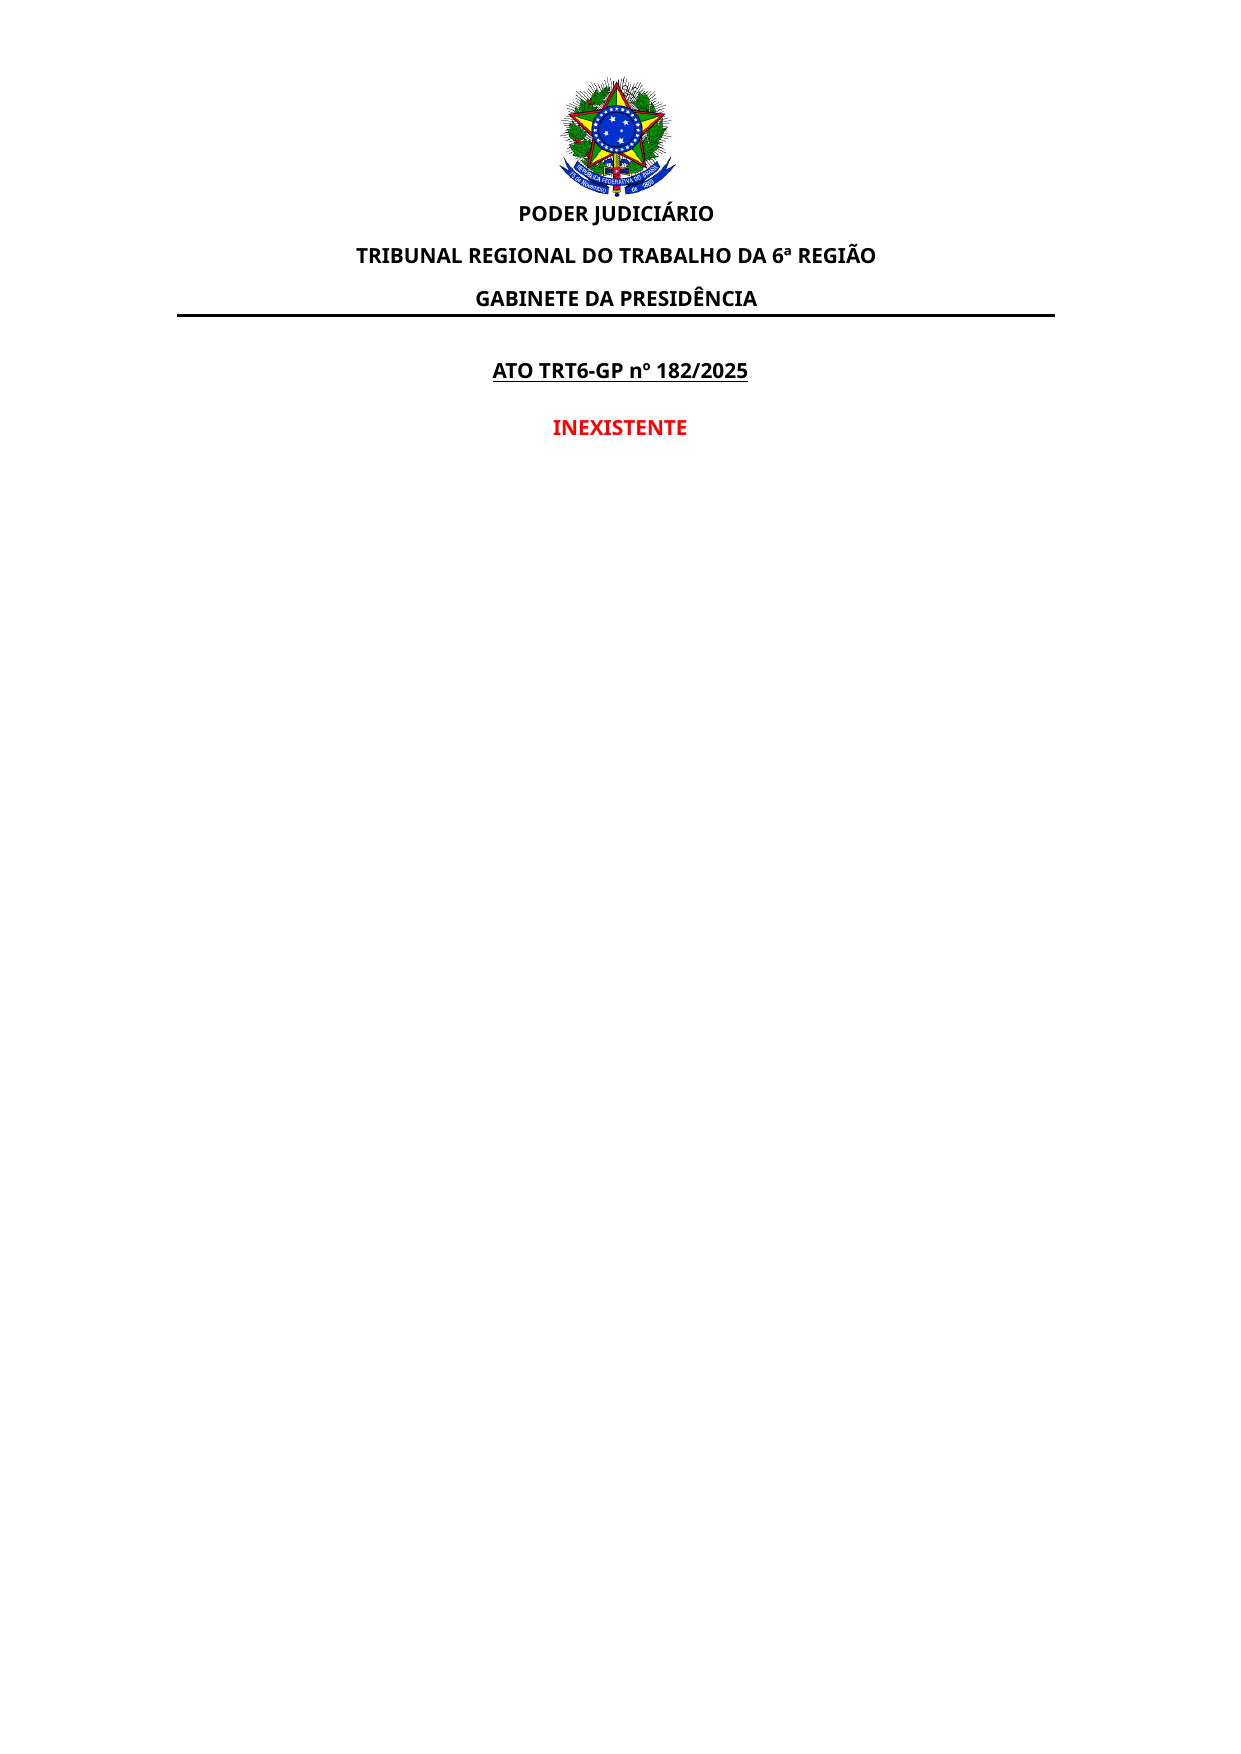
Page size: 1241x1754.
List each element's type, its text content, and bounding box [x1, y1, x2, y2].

text INEXISTENTE [177, 413, 1063, 442]
text ATO TRT6-GP nº 182/2025 [177, 357, 1063, 385]
picture [553, 73, 679, 199]
